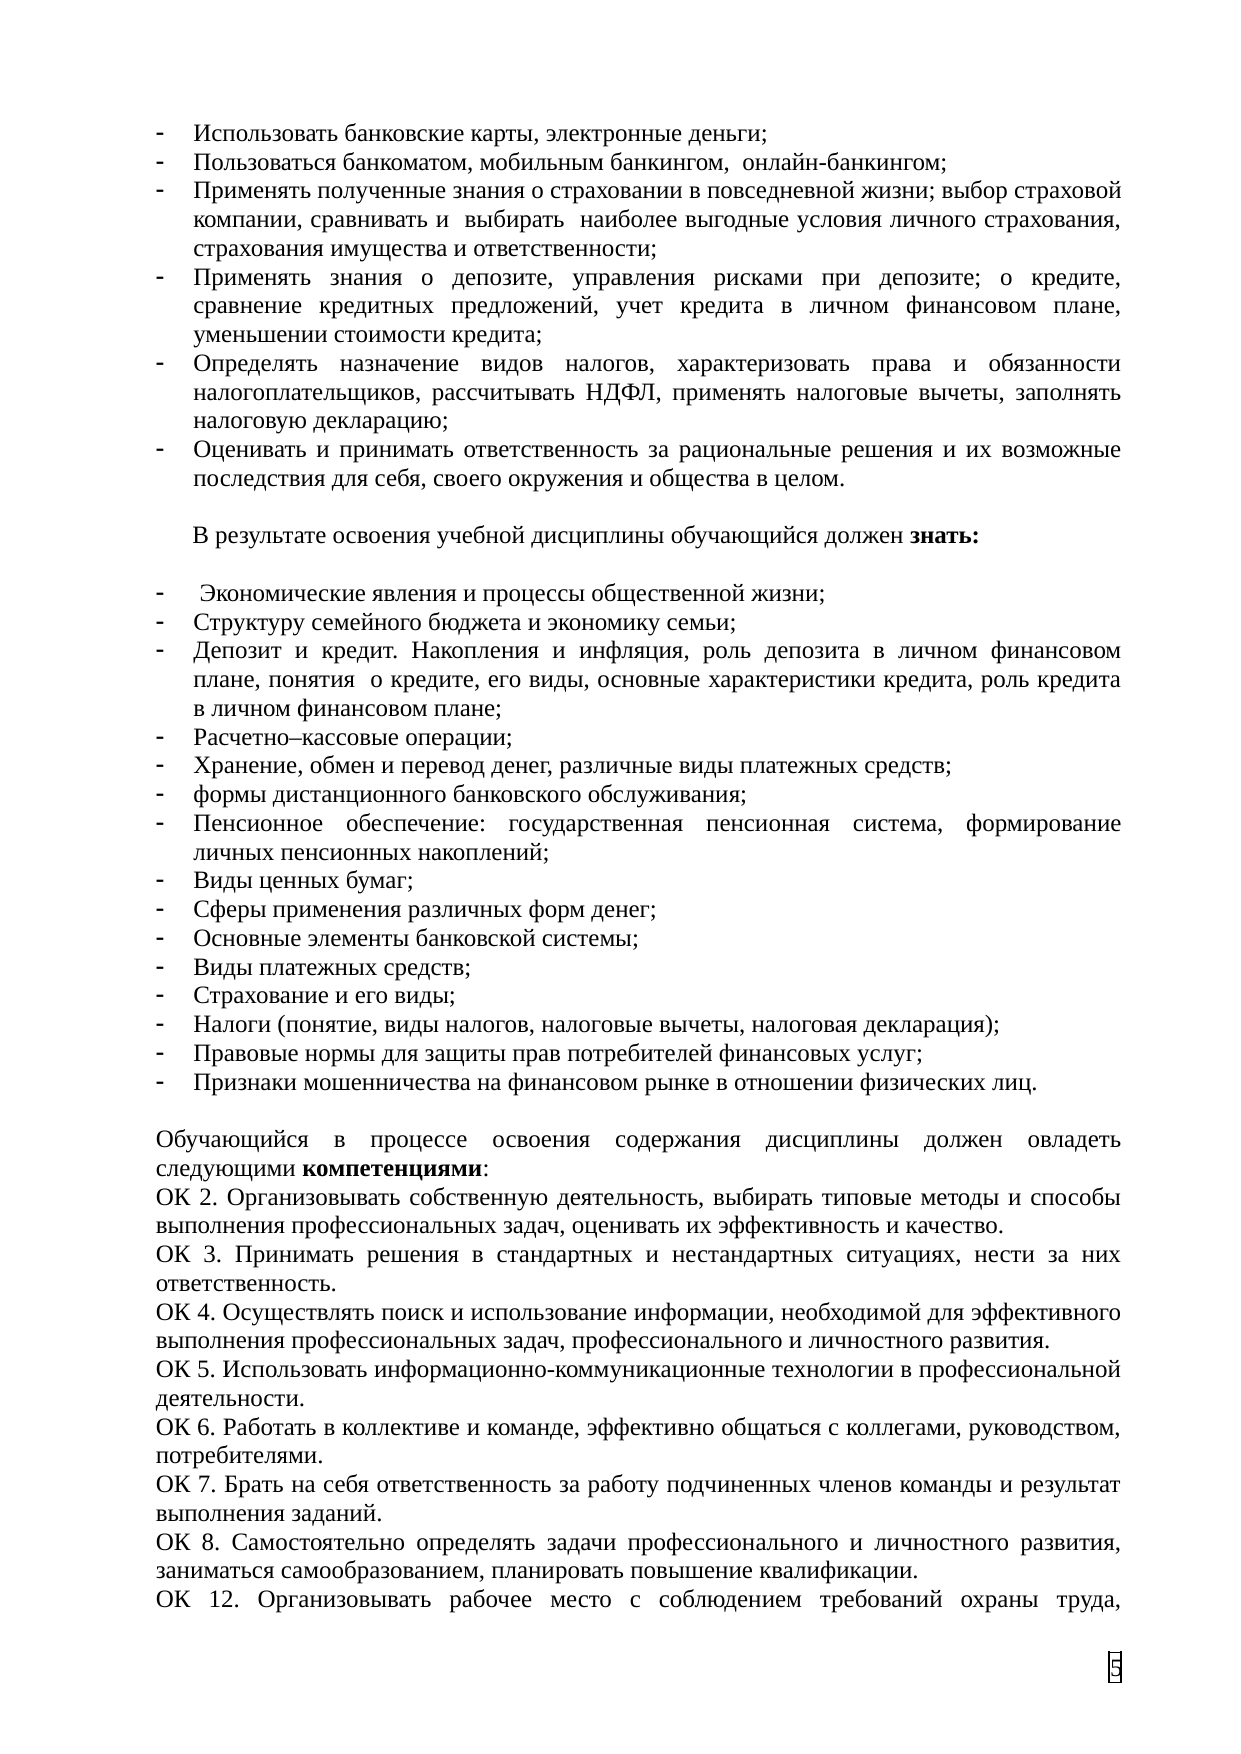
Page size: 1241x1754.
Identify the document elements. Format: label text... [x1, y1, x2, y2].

list Расчетно–кассовые операции; [156, 722, 1122, 751]
list Применять знания о депозите, управления рисками при депозите; о кредите, сравнение кредитных предложений, учет кредита в личном финансовом плане, уменьшении стоимости кредита; [156, 262, 1122, 348]
text Обучающийся в процессе освоения содержания дисциплины должен овладеть следующими компетенциями: [156, 1124, 1122, 1182]
text ОК 12. Организовывать рабочее место с соблюдением требований охраны труда, [156, 1584, 1122, 1613]
list Признаки мошенничества на финансовом рынке в отношении физических лиц. [156, 1067, 1122, 1096]
list Экономические явления и процессы общественной жизни; [156, 578, 1122, 607]
list Структуру семейного бюджета и экономику семьи; [156, 607, 1122, 636]
text ОК 3. Принимать решения в стандартных и нестандартных ситуациях, нести за них ответственность. [156, 1239, 1122, 1297]
text ОК 6. Работать в коллективе и команде, эффективно общаться с коллегами, руководством, потребителями. [156, 1412, 1122, 1469]
list Страхование и его виды; [156, 981, 1122, 1009]
list Налоги (понятие, виды налогов, налоговые вычеты, налоговая декларация); [156, 1009, 1122, 1038]
list Виды ценных бумаг; [156, 866, 1122, 894]
text ОК 4. Осуществлять поиск и использование информации, необходимой для эффективного выполнения профессиональных задач, профессионального и личностного развития. [156, 1297, 1122, 1354]
list Оценивать и принимать ответственность за рациональные решения и их возможные последствия для себя, своего окружения и общества в целом. [156, 434, 1122, 492]
list Пользоваться банкоматом, мобильным банкингом, онлайн-банкингом; [156, 147, 1122, 176]
list Использовать банковские карты, электронные деньги; [156, 118, 1122, 147]
list Сферы применения различных форм денег; [156, 894, 1122, 923]
text В результате освоения учебной дисциплины обучающийся должен знать: [118, 521, 1122, 549]
list Правовые нормы для защиты прав потребителей финансовых услуг; [156, 1038, 1122, 1067]
list формы дистанционного банковского обслуживания; [156, 779, 1122, 808]
text ОК 7. Брать на себя ответственность за работу подчиненных членов команды и результат выполнения заданий. [156, 1469, 1122, 1527]
list Применять полученные знания о страховании в повседневной жизни; выбор страховой компании, сравнивать и выбирать наиболее выгодные условия личного страхования, страхования имущества и ответственности; [156, 176, 1122, 262]
text ОК 5. Использовать информационно-коммуникационные технологии в профессиональной деятельности. [156, 1354, 1122, 1412]
list Виды платежных средств; [156, 952, 1122, 981]
list Пенсионное обеспечение: государственная пенсионная система, формирование личных пенсионных накоплений; [156, 808, 1122, 866]
list Депозит и кредит. Накопления и инфляция, роль депозита в личном финансовом плане, понятия о кредите, его виды, основные характеристики кредита, роль кредита в личном финансовом плане; [156, 636, 1122, 722]
list Основные элементы банковской системы; [156, 923, 1122, 952]
text ОК 8. Самостоятельно определять задачи профессионального и личностного развития, заниматься самообразованием, планировать повышение квалификации. [156, 1527, 1122, 1584]
text ОК 2. Организовывать собственную деятельность, выбирать типовые методы и способы выполнения профессиональных задач, оценивать их эффективность и качество. [156, 1182, 1122, 1239]
list Определять назначение видов налогов, характеризовать права и обязанности налогоплательщиков, рассчитывать НДФЛ, применять налоговые вычеты, заполнять налоговую декларацию; [156, 348, 1122, 434]
list Хранение, обмен и перевод денег, различные виды платежных средств; [156, 751, 1122, 779]
